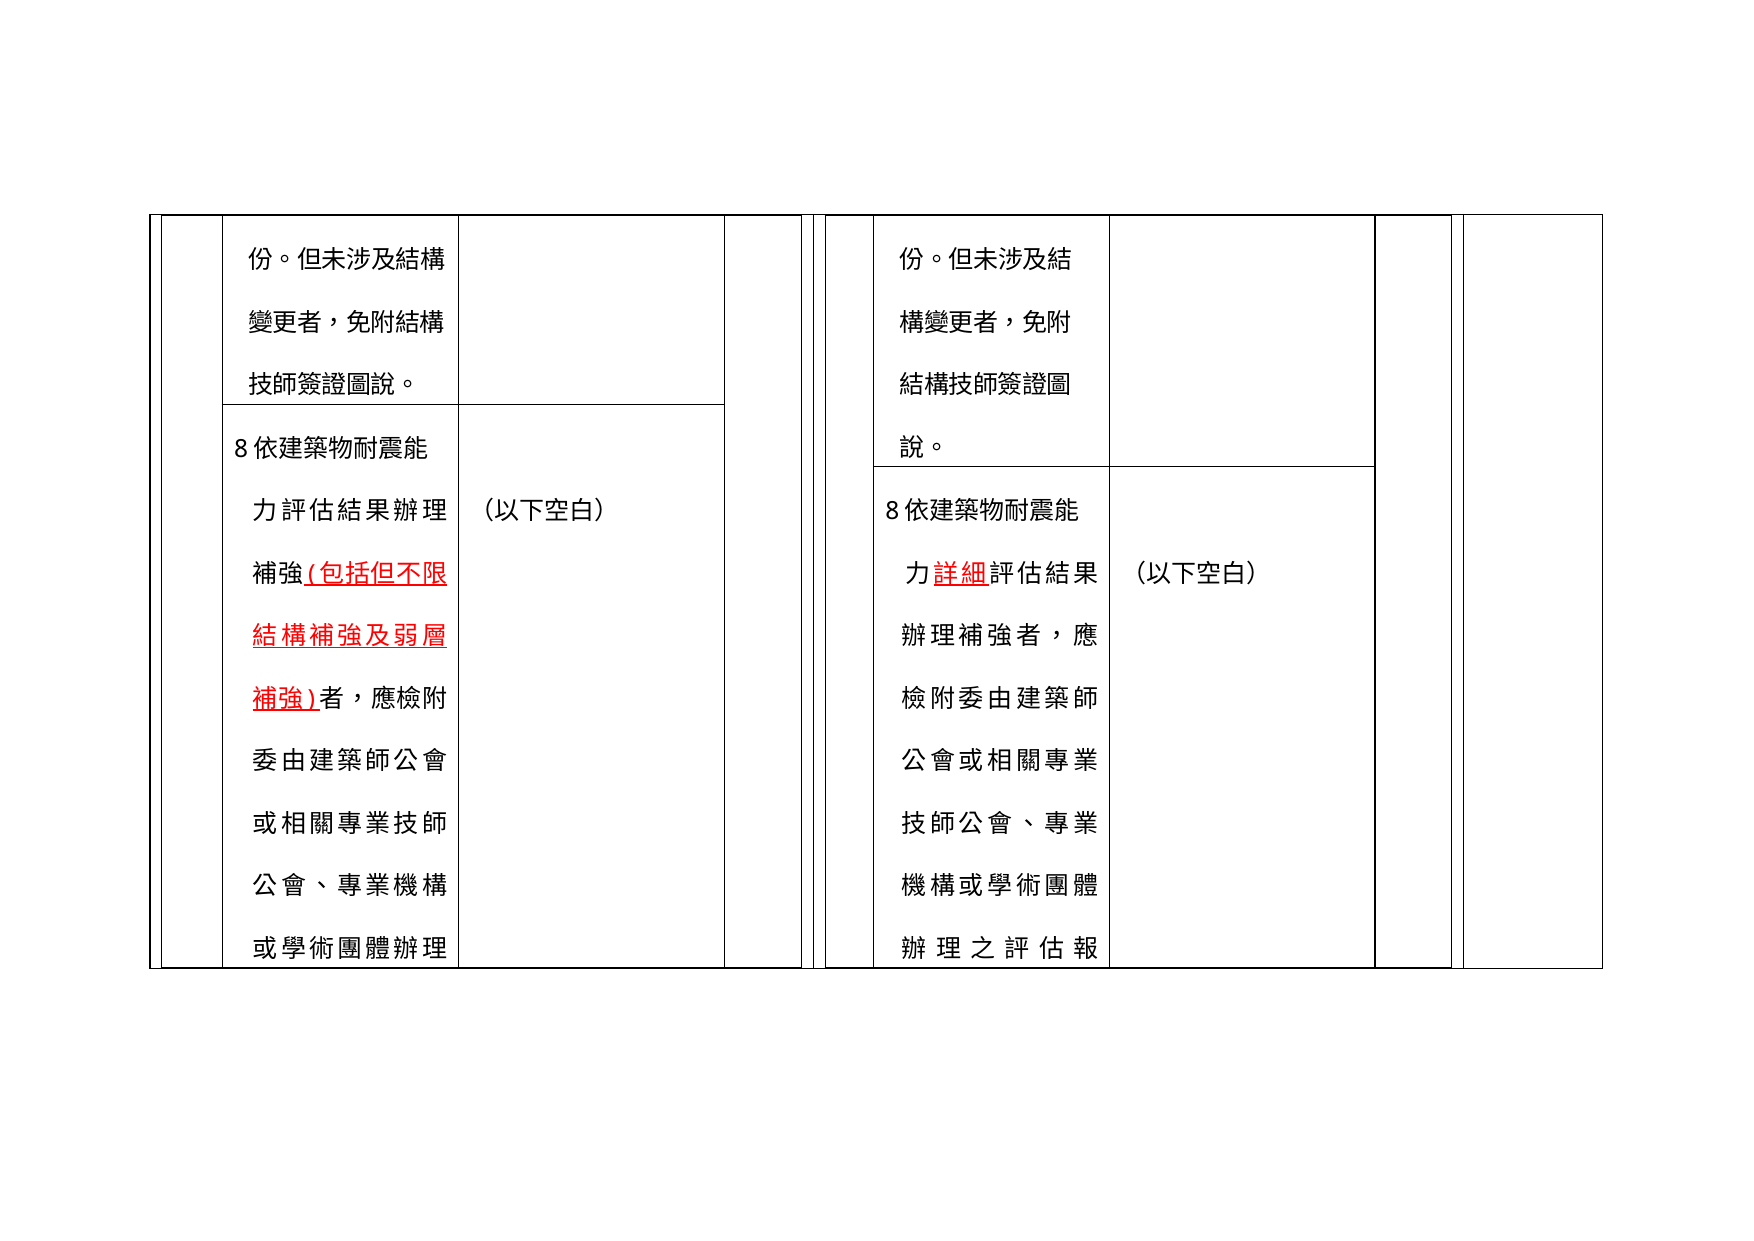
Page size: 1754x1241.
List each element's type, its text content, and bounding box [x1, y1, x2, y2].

table_cell [162, 216, 222, 967]
table_cell （以下空白） [1110, 467, 1374, 967]
table_cell [459, 216, 724, 403]
table_cell 份。但未涉及結構 變更者，免附結構 技師簽證圖說。 [223, 216, 458, 403]
table_cell 8依建築物耐震能 力詳細評估結果辦理補強者，應檢附委由建築師公會或相關專業技師公會、專業機構或學術團體辦理之評估報 [874, 467, 1109, 967]
table_cell [802, 215, 813, 968]
table_cell （以下空白） [459, 405, 724, 967]
table_cell [1464, 215, 1602, 968]
table_cell 8依建築物耐震能 力評估結果辦理補強(包括但不限結構補強及弱層補強)者，應檢附委由建築師公會或相關專業技師公會、專業機構或學術團體辦理 [223, 405, 458, 967]
table_cell [1110, 216, 1374, 466]
table_cell [814, 215, 825, 968]
table_cell [725, 216, 801, 967]
table_cell 份。但未涉及結 構變更者，免附 結構技師簽證圖 說。 [874, 216, 1109, 466]
table_cell [826, 216, 873, 967]
table_cell [1376, 216, 1451, 967]
table_cell [1452, 215, 1463, 968]
table_cell [151, 215, 161, 968]
